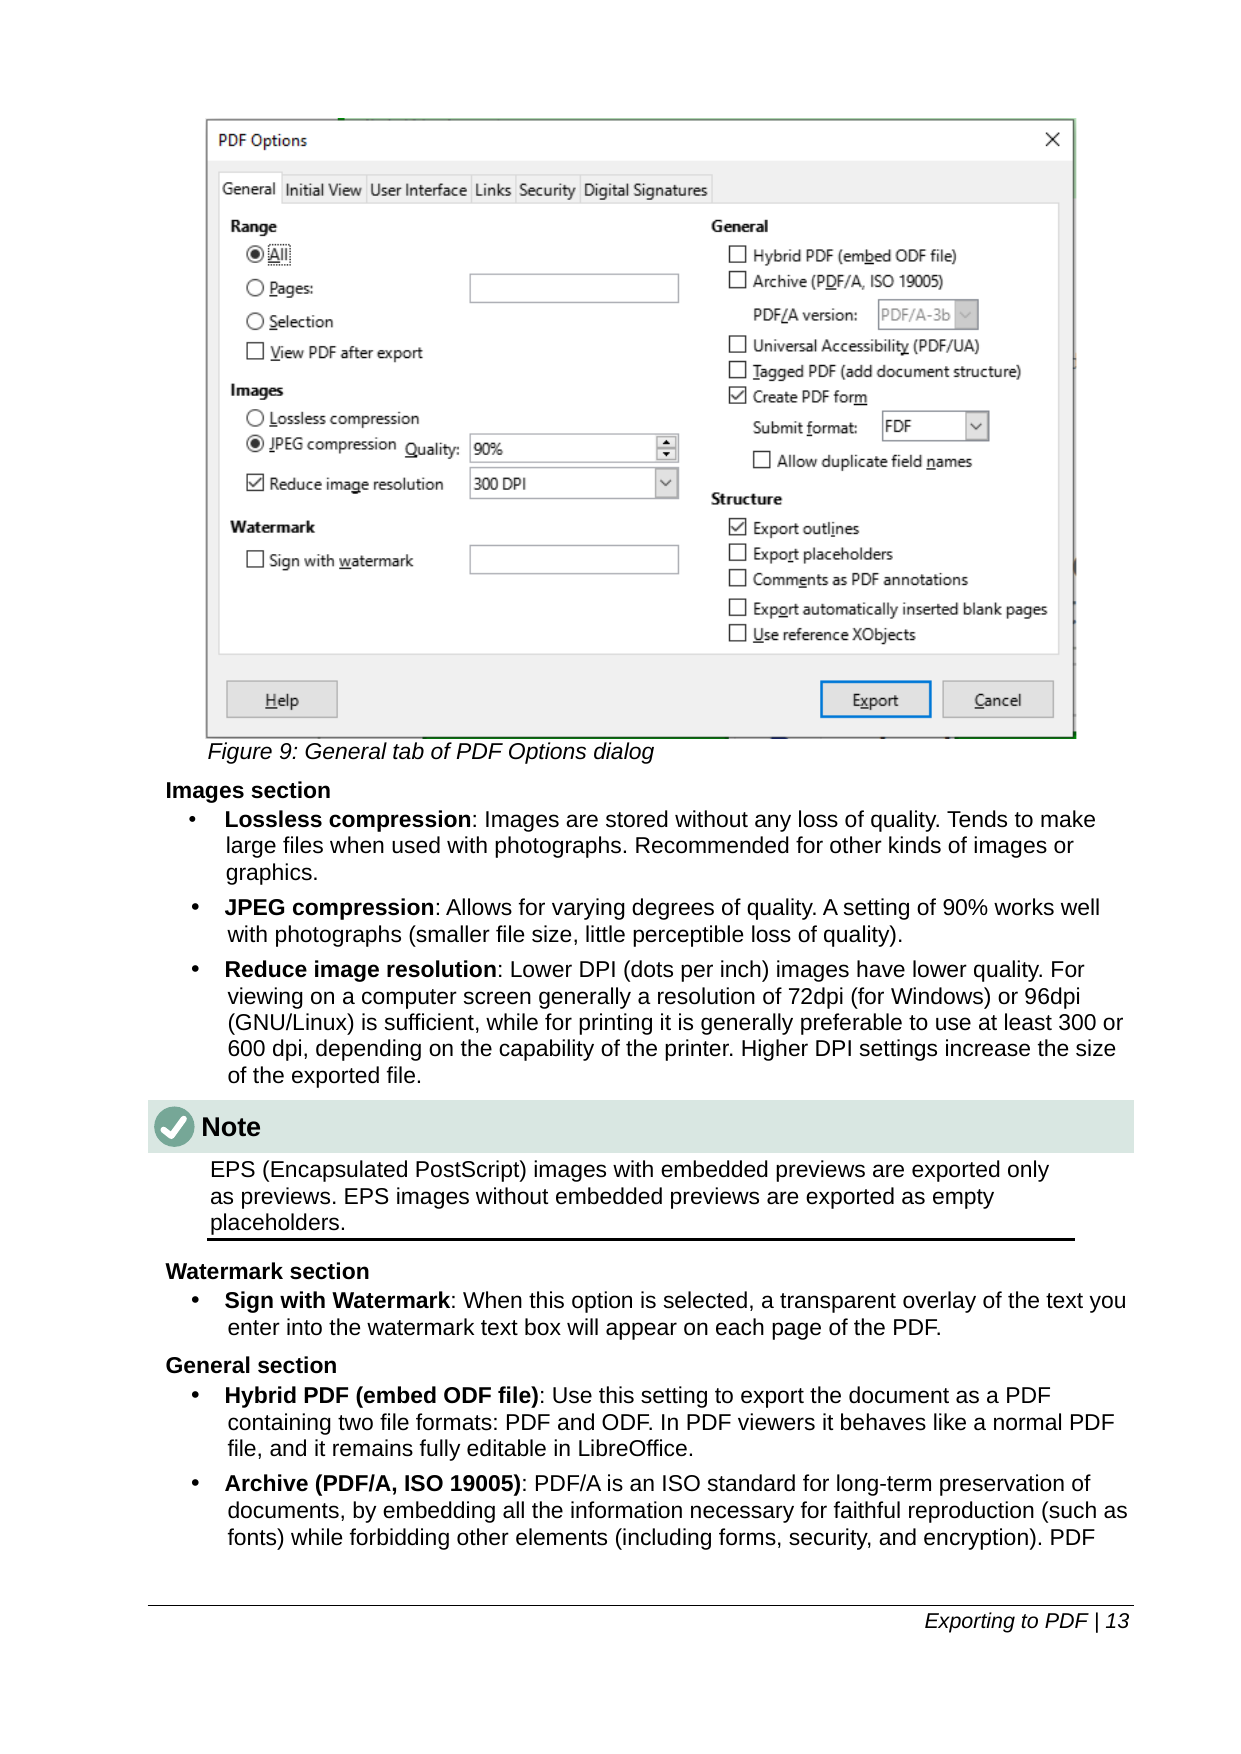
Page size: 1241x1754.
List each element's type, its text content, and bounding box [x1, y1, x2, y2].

text Figure 9: General tab of PDF Options dialog [207, 739, 1074, 764]
text EPS (Encapsulated PostScript) images with embedded previews are exported only as previews. EPS images without embedded previews are exported as empty placeholders. [207, 1153, 1075, 1238]
list JPEG compression: Allows for varying degrees of quality. A setting of 90% works well with photographs (smaller file size, little perceptible loss of quality). [185, 891, 1134, 947]
list Hybrid PDF (embed ODF file): Use this setting to export the document as a PDF containing two file formats: PDF and ODF. In PDF viewers it behaves like a normal PDF file, and it remains fully editable in LibreOffice. [185, 1379, 1134, 1461]
list Lossless compression: Images are stored without any loss of quality. Tends to make large files when used with photographs. Recommended for other kinds of images or graphics. [185, 803, 1134, 885]
text General section [165, 1352, 1134, 1379]
list Reduce image resolution: Lower DPI (dots per inch) images have lower quality. For viewing on a computer screen generally a resolution of 72dpi (for Windows) or 96dpi (GNU/Linux) is sufficient, while for printing it is generally preferable to use at least 300 or 600 dpi, depending on the capability of the printer. Higher DPI settings increase the size of the exported file. [185, 953, 1134, 1091]
list Sign with Watermark: When this option is selected, a transparent overlay of the text you enter into the watermark text box will appear on each page of the PDF. [185, 1284, 1134, 1344]
picture [205, 118, 1077, 739]
text Watermark section [165, 1258, 1134, 1284]
list Archive (PDF/A, ISO 19005): PDF/A is an ISO standard for long-term preservation of documents, by embedding all the information necessary for faithful reproduction (such as fonts) while forbidding other elements (including forms, security, and encryption). PDF [185, 1467, 1134, 1553]
text Images section [165, 777, 1134, 803]
subtitle Note [148, 1100, 1134, 1153]
